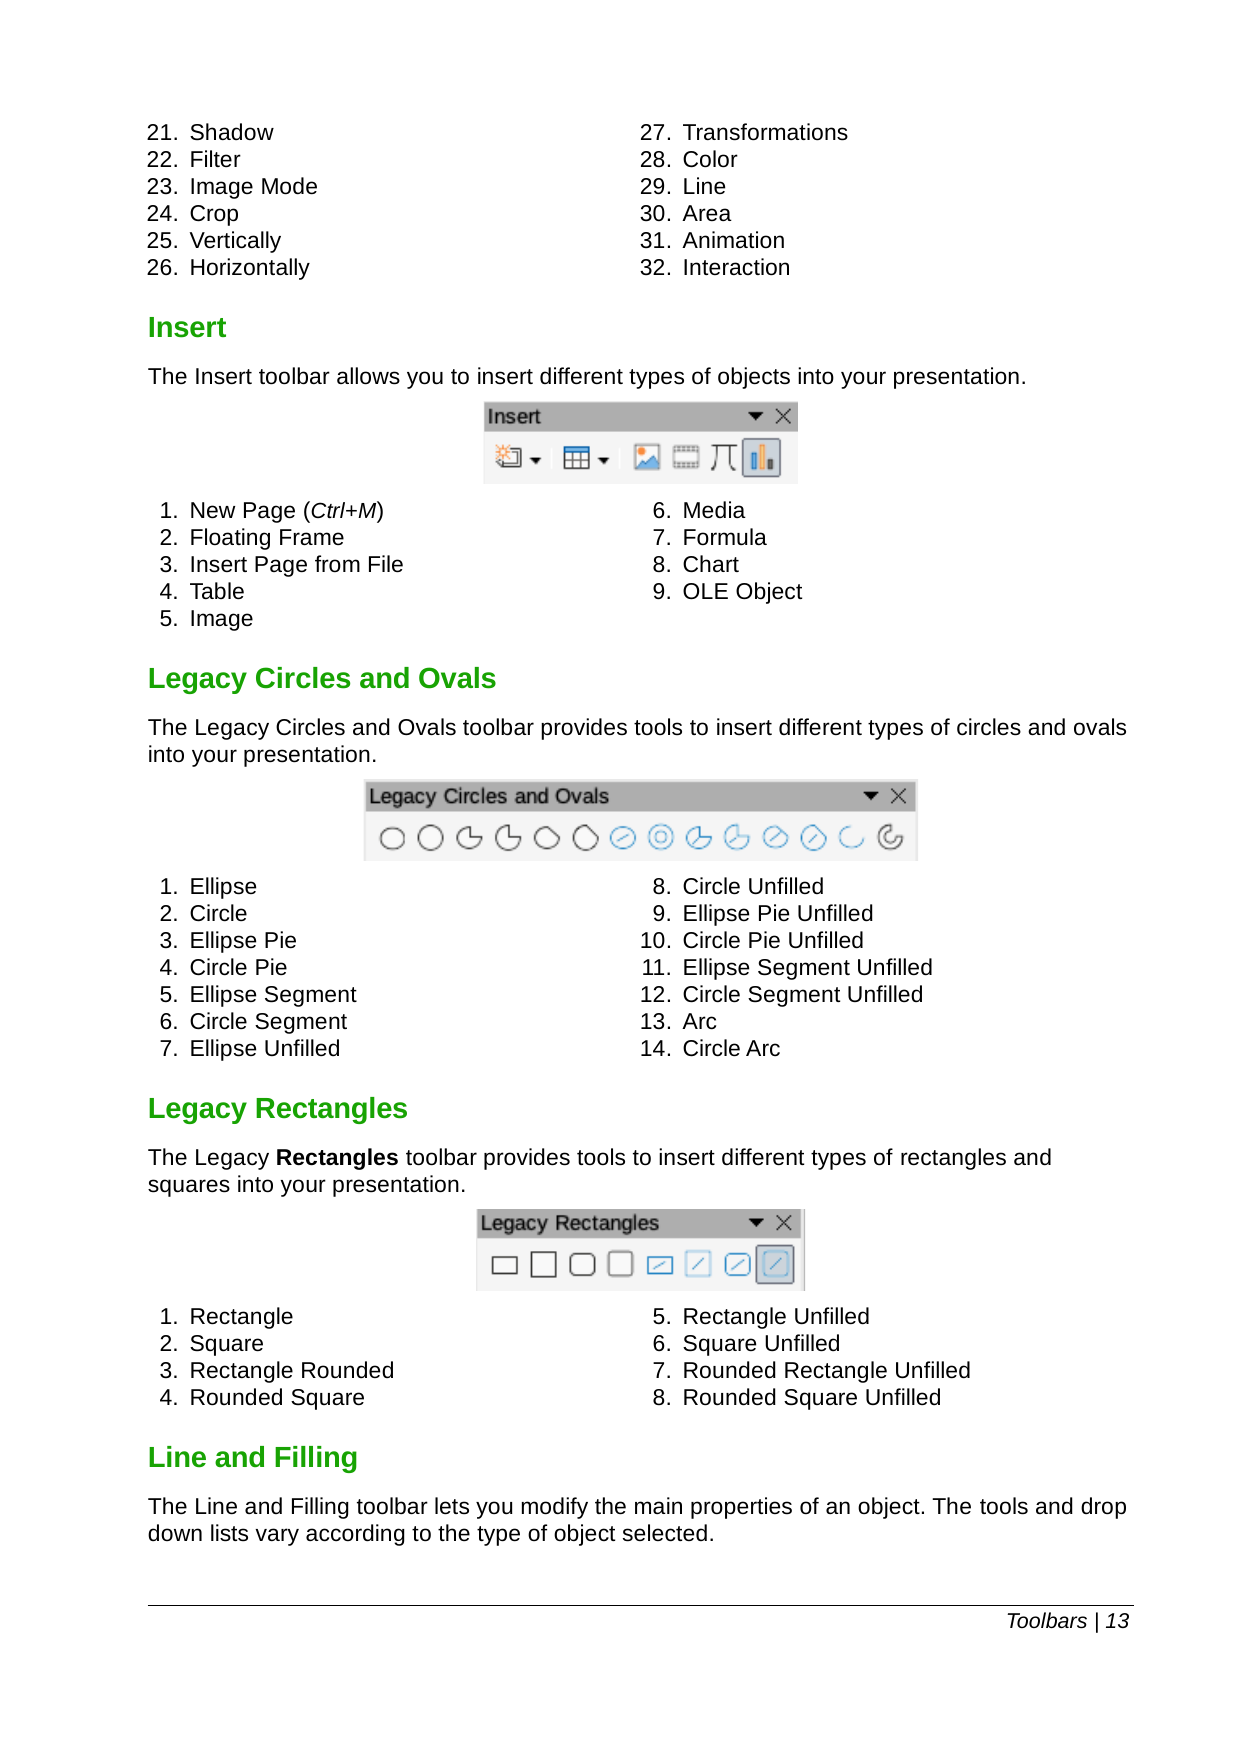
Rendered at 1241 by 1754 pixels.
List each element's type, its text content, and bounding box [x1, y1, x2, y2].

list Square [179, 1329, 641, 1357]
list Circle [179, 899, 641, 926]
list Crop [179, 199, 641, 226]
list Horizontally [179, 253, 641, 281]
text The Insert toolbar allows you to insert different types of objects into your presentation. [148, 362, 1134, 389]
list Rectangle Unfilled [672, 1302, 1134, 1329]
list Circle Unfilled [672, 872, 1134, 899]
list Ellipse [179, 872, 641, 899]
list Vertically [179, 226, 641, 253]
list Media [672, 496, 1134, 523]
list Interaction [672, 253, 1134, 281]
picture [476, 1209, 806, 1291]
list Floating Frame [179, 523, 641, 550]
list Table [179, 577, 641, 604]
list Circle Segment [179, 1007, 641, 1034]
list Circle Pie [179, 953, 641, 980]
list Ellipse Unfilled [179, 1034, 641, 1062]
list Square Unfilled [672, 1329, 1134, 1357]
list Circle Pie Unfilled [672, 926, 1134, 953]
list Chart [672, 550, 1134, 577]
list Transformations [672, 118, 1134, 145]
list Shadow [179, 118, 641, 145]
list Ellipse Segment Unfilled [672, 953, 1134, 980]
list Rounded Rectangle Unfilled [672, 1357, 1134, 1384]
picture [483, 401, 798, 484]
list Ellipse Segment [179, 980, 641, 1007]
list Circle Arc [672, 1034, 1134, 1062]
list Area [672, 199, 1134, 226]
list Filter [179, 145, 641, 172]
list Ellipse Pie Unfilled [672, 899, 1134, 926]
subtitle Insert [148, 310, 1134, 343]
text The Legacy Rectangles toolbar provides tools to insert different types of rectangles and squares into your presentation. [148, 1143, 1134, 1197]
list Rounded Square [179, 1384, 641, 1411]
list Rounded Square Unfilled [672, 1384, 1134, 1411]
list Formula [672, 523, 1134, 550]
list Image Mode [179, 172, 641, 199]
list Circle Segment Unfilled [672, 980, 1134, 1007]
list Rectangle Rounded [179, 1357, 641, 1384]
list OLE Object [672, 577, 1134, 604]
list New Page (Ctrl+M) [179, 496, 641, 523]
picture [363, 779, 919, 861]
list Image [179, 604, 641, 631]
list Insert Page from File [179, 550, 641, 577]
list Animation [672, 226, 1134, 253]
list Line [672, 172, 1134, 199]
list The Legacy Circles and Ovals toolbar provides tools to insert different types of circles and ovals into your presentation. [148, 713, 1134, 767]
subtitle Legacy Rectangles [148, 1091, 1134, 1124]
list Ellipse Pie [179, 926, 641, 953]
subtitle Line and Filling [148, 1440, 1134, 1473]
list Color [672, 145, 1134, 172]
list Rectangle [179, 1302, 641, 1329]
text The Line and Filling toolbar lets you modify the main properties of an object. The tools and drop down lists vary according to the type of object selected. [148, 1492, 1134, 1546]
subtitle Legacy Circles and Ovals [148, 661, 1134, 694]
list Arc [672, 1007, 1134, 1034]
